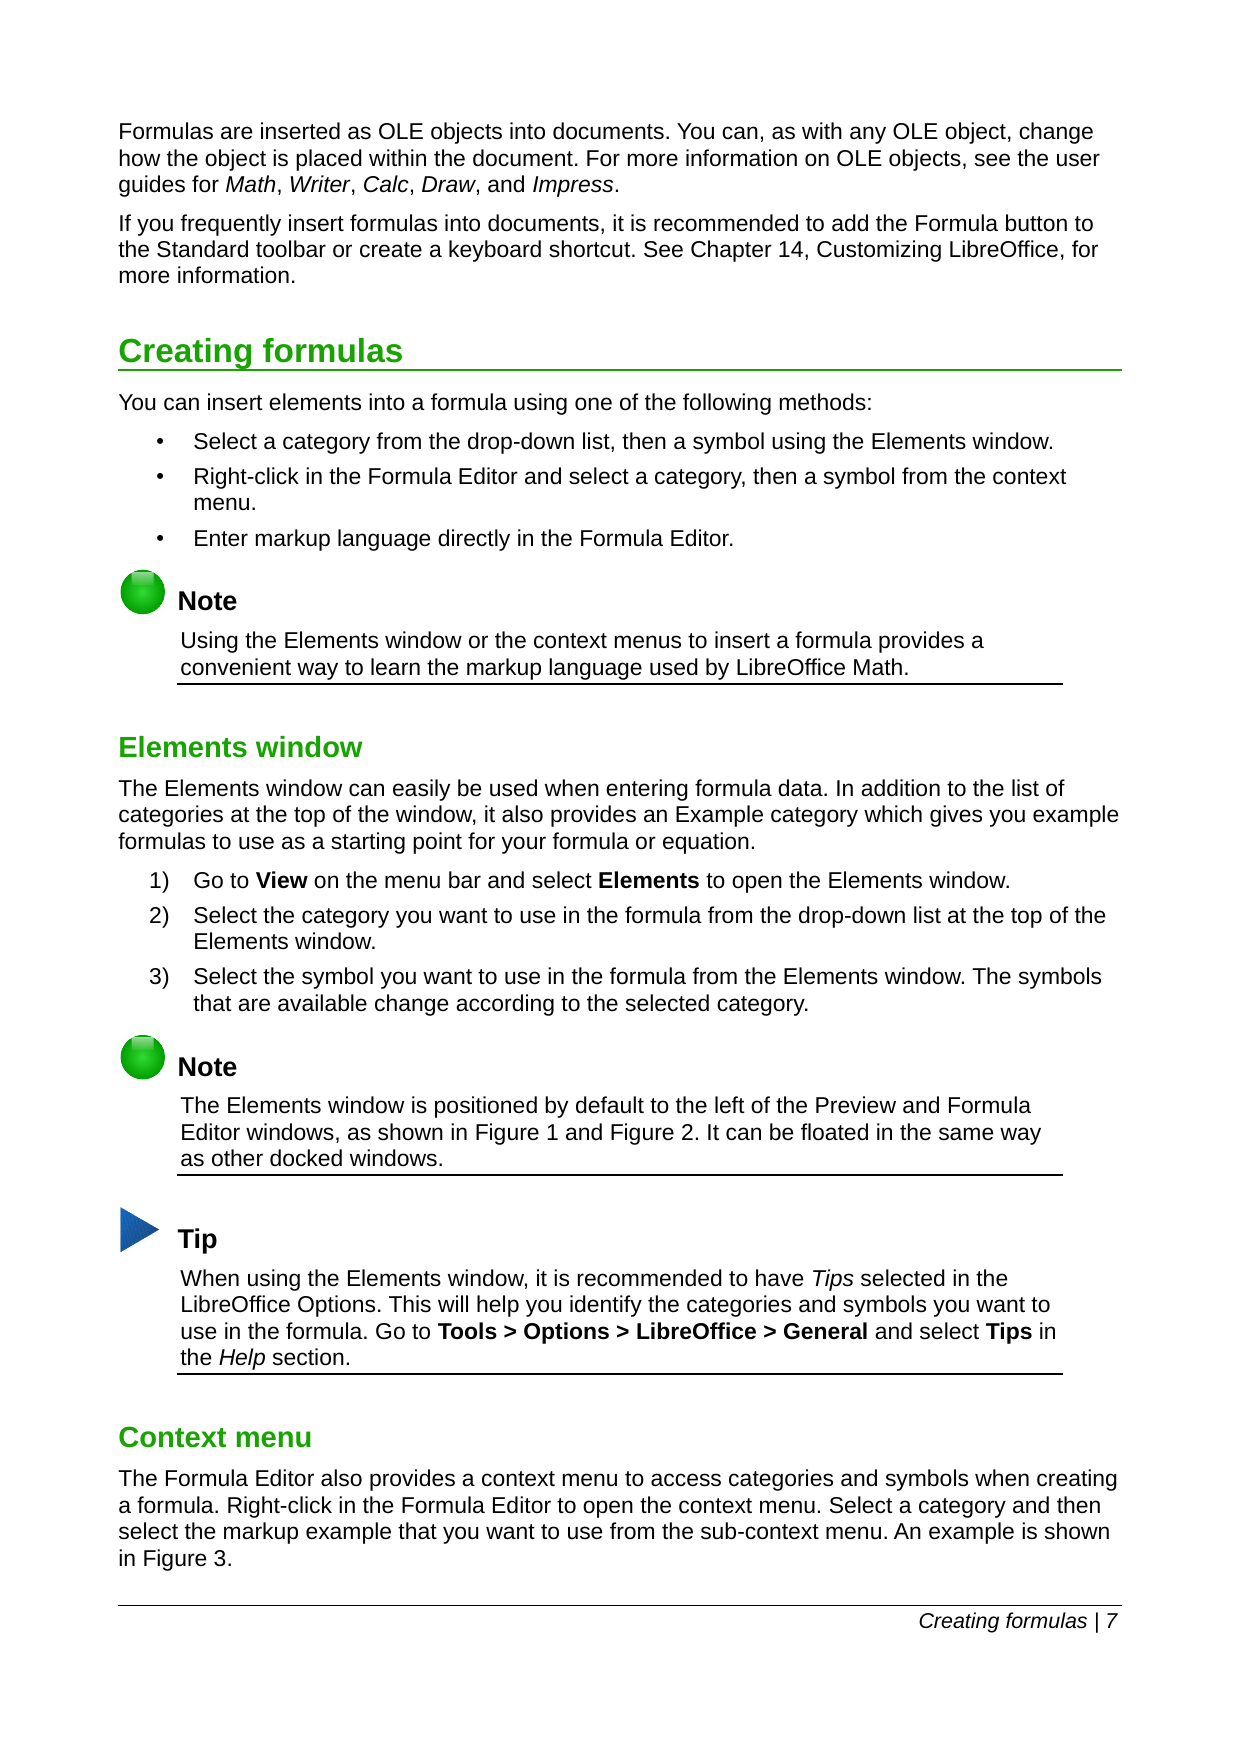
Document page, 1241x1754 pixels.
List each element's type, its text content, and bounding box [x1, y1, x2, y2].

text The Elements window is positioned by default to the left of the Preview and Formula Editor windows, as shown in Figure 1 and Figure 2. It can be floated in the same way as other docked windows. [177, 1089, 1063, 1174]
list Select the symbol you want to use in the formula from the Elements window. The symbols that are available change according to the selected category. [169, 963, 1122, 1016]
list Select the category you want to use in the formula from the drop-down list at the top of the Elements window. [169, 902, 1122, 954]
text Formulas are inserted as OLE objects into documents. You can, as with any OLE object, change how the object is placed within the document. For more information on OLE objects, see the user guides for Math, Writer, Calc, Draw, and Impress. [118, 118, 1122, 197]
subtitle Context menu [118, 1420, 1122, 1454]
text You can insert elements into a formula using one of the following methods: [118, 389, 1122, 415]
list Right-click in the Formula Editor and select a category, then a symbol from the context menu. [156, 463, 1122, 516]
list Select a category from the drop-down list, then a symbol using the Elements window. [156, 428, 1122, 454]
text If you frequently insert formulas into documents, it is recommended to add the Formula button to the Standard toolbar or create a keyboard shortcut. See Chapter 14, Customizing LibreOffice, for more information. [118, 210, 1122, 289]
subtitle Tip [118, 1205, 1122, 1254]
list Enter markup language directly in the Formula Editor. [156, 524, 1122, 551]
subtitle Note [118, 567, 1122, 617]
text The Formula Editor also provides a context menu to access categories and symbols when creating a formula. Right-click in the Formula Editor to open the context menu. Select a category and then select the markup example that you want to use from the sub-context menu. An example is shown in Figure 3. [118, 1465, 1122, 1571]
subtitle Elements window [118, 730, 1122, 763]
subtitle Note [118, 1032, 1122, 1082]
text Using the Elements window or the context menus to insert a formula provides a convenient way to learn the markup language used by LibreOffice Math. [177, 624, 1063, 683]
subtitle Creating formulas [118, 331, 1122, 369]
text When using the Elements window, it is recommended to have Tips selected in the LibreOffice Options. This will help you identify the categories and symbols you want to use in the formula. Go to Tools > Options > LibreOffice > General and select Tips in the Help section. [177, 1262, 1063, 1373]
list Go to View on the menu bar and select Elements to open the Elements window. [169, 867, 1122, 893]
text The Elements window can easily be used when entering formula data. In addition to the list of categories at the top of the window, it also provides an Example category which gives you example formulas to use as a starting point for your formula or equation. [118, 775, 1122, 854]
